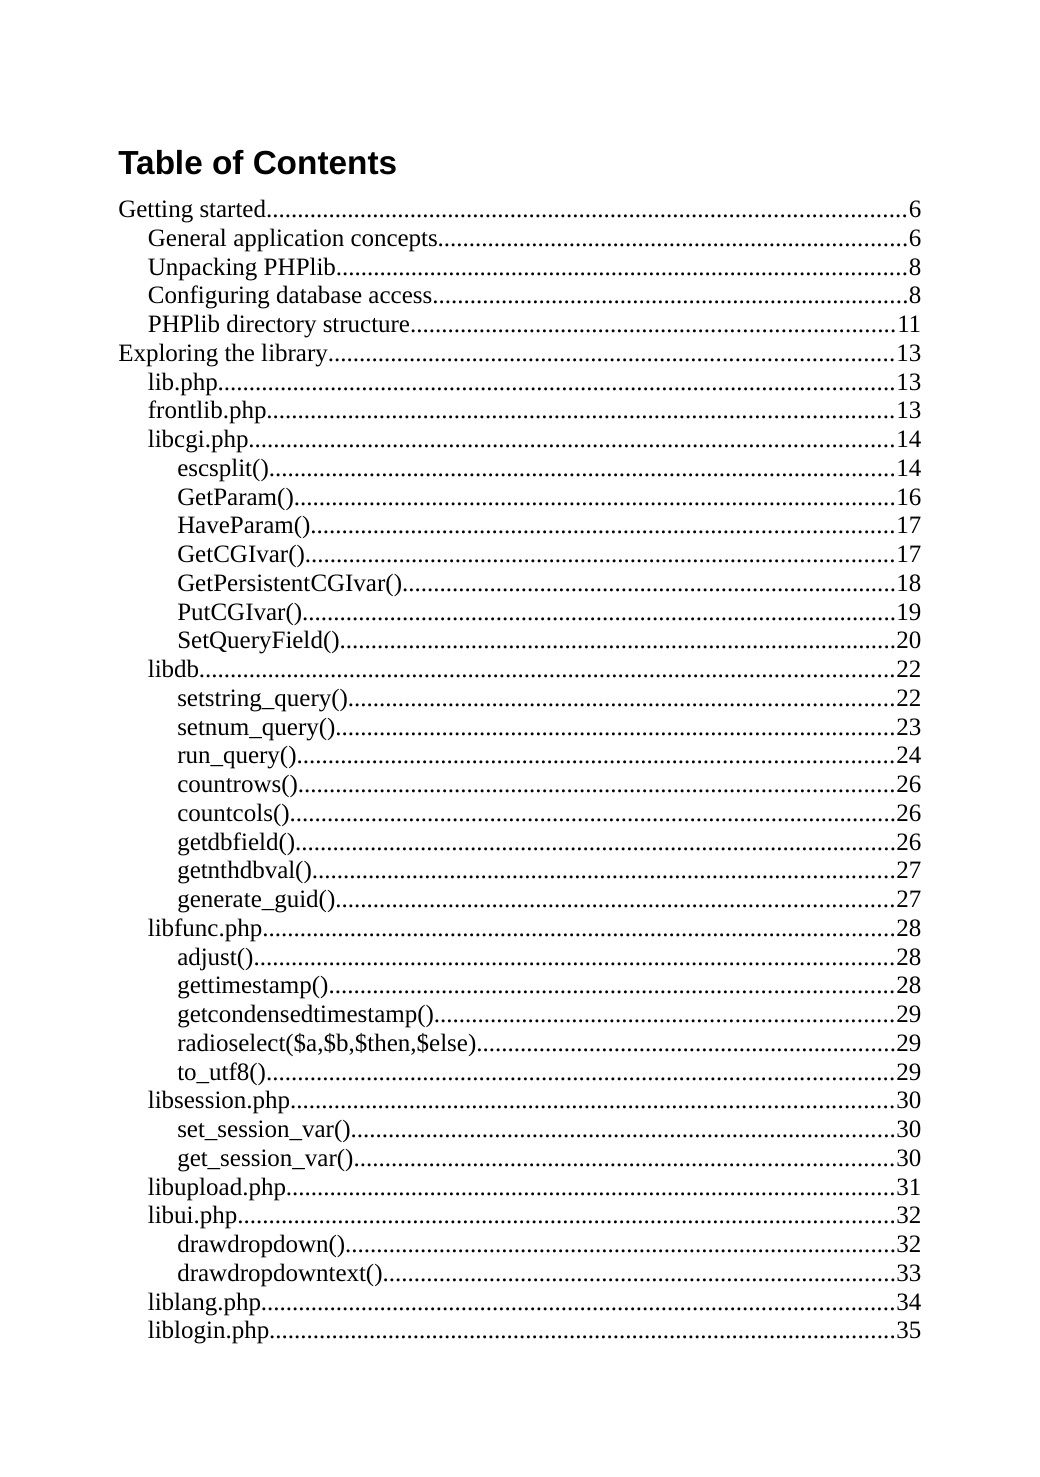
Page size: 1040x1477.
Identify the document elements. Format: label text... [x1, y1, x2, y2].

text countcols() 26 [177, 798, 921, 827]
text get_session_var() 30 [177, 1143, 921, 1172]
text gettimestamp() 28 [177, 970, 921, 999]
text PHPlib directory structure 11 [148, 309, 921, 338]
text SetQueryField() 20 [177, 625, 921, 654]
text Exploring the library 13 [118, 338, 921, 367]
text adjust() 28 [177, 942, 921, 970]
text GetCGIvar() 17 [177, 539, 921, 568]
text drawdropdown() 32 [177, 1229, 921, 1258]
text getnthdbval() 27 [177, 855, 921, 884]
text General application concepts 6 [148, 223, 921, 252]
text frontlib.php 13 [148, 395, 921, 424]
text getcondensedtimestamp() 29 [177, 999, 921, 1028]
text HaveParam() 17 [177, 510, 921, 539]
text getdbfield() 26 [177, 827, 921, 855]
text GetPersistentCGIvar() 18 [177, 568, 921, 597]
text libfunc.php 28 [148, 913, 921, 942]
text libupload.php 31 [148, 1172, 921, 1200]
text liblang.php 34 [148, 1287, 921, 1315]
text run_query() 24 [177, 740, 921, 769]
text countrows() 26 [177, 769, 921, 798]
subtitle Table of Contents [118, 143, 921, 182]
text set_session_var() 30 [177, 1114, 921, 1143]
text setstring_query() 22 [177, 683, 921, 712]
text escsplit() 14 [177, 453, 921, 482]
text GetParam() 16 [177, 482, 921, 510]
text Unpacking PHPlib 8 [148, 252, 921, 280]
text libui.php 32 [148, 1200, 921, 1229]
text generate_guid() 27 [177, 884, 921, 913]
text Configuring database access 8 [148, 280, 921, 309]
text drawdropdowntext() 33 [177, 1258, 921, 1287]
text radioselect($a,$b,$then,$else) 29 [177, 1028, 921, 1057]
text lib.php 13 [148, 367, 921, 395]
text liblogin.php 35 [148, 1315, 921, 1344]
text setnum_query() 23 [177, 712, 921, 740]
text libsession.php 30 [148, 1085, 921, 1114]
text PutCGIvar() 19 [177, 597, 921, 625]
text to_utf8() 29 [177, 1057, 921, 1085]
text Getting started 6 [118, 194, 921, 223]
text libcgi.php 14 [148, 424, 921, 453]
text libdb 22 [148, 654, 921, 683]
